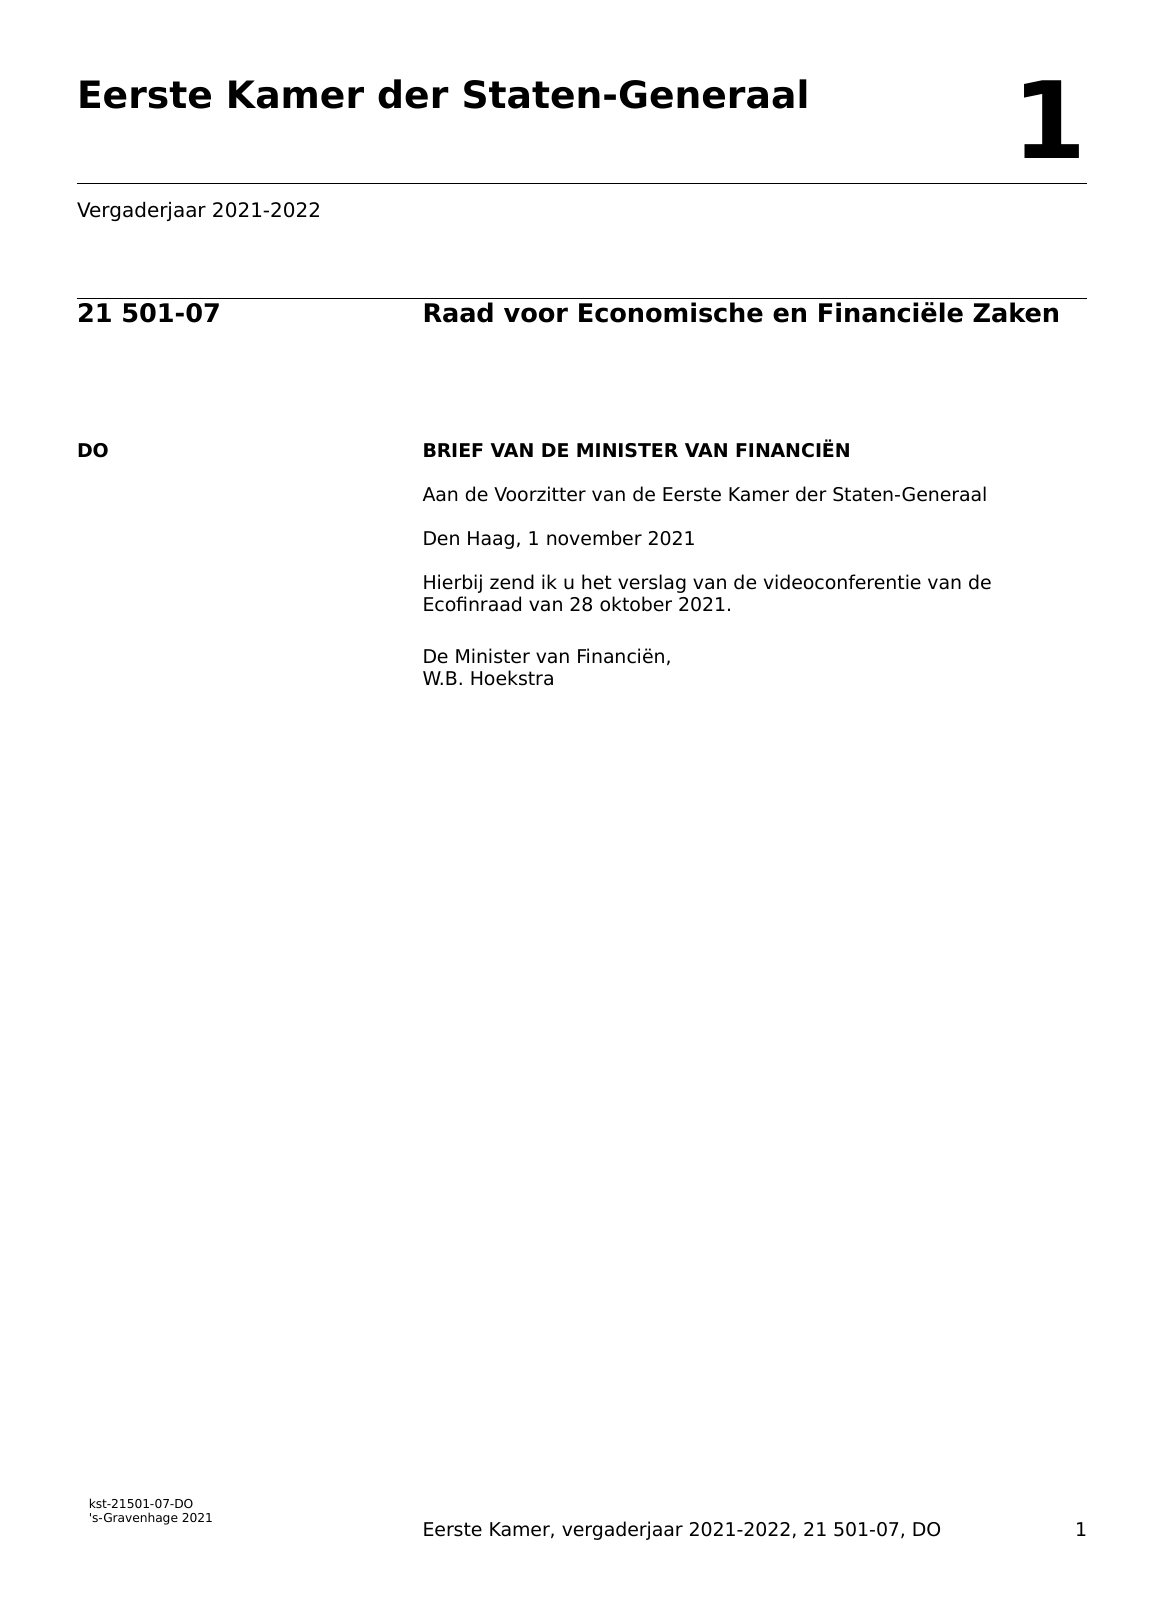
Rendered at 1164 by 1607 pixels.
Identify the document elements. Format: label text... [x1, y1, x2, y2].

text 's-Gravenhage 2021 [88, 1511, 323, 1525]
text kst-21501-07-DO [88, 1497, 323, 1511]
subtitle DO BRIEF VAN DE MINISTER VAN FINANCIËN [77, 440, 1087, 462]
table_header 1 [886, 59, 1087, 183]
text Den Haag, 1 november 2021 [422, 528, 1087, 550]
table_cell Vergaderjaar 2021-2022 [77, 184, 1087, 298]
subtitle 21 501-07 Raad voor Economische en Financiële Zaken [77, 299, 1087, 329]
text Aan de Voorzitter van de Eerste Kamer der Staten-Generaal [422, 484, 1087, 506]
text De Minister van Financiën, W.B. Hoekstra [422, 646, 1087, 690]
table_header Eerste Kamer der Staten-Generaal [77, 59, 886, 183]
text Hierbij zend ik u het verslag van de videoconferentie van de Ecofinraad van 28 oktober 2021. [422, 572, 1087, 616]
